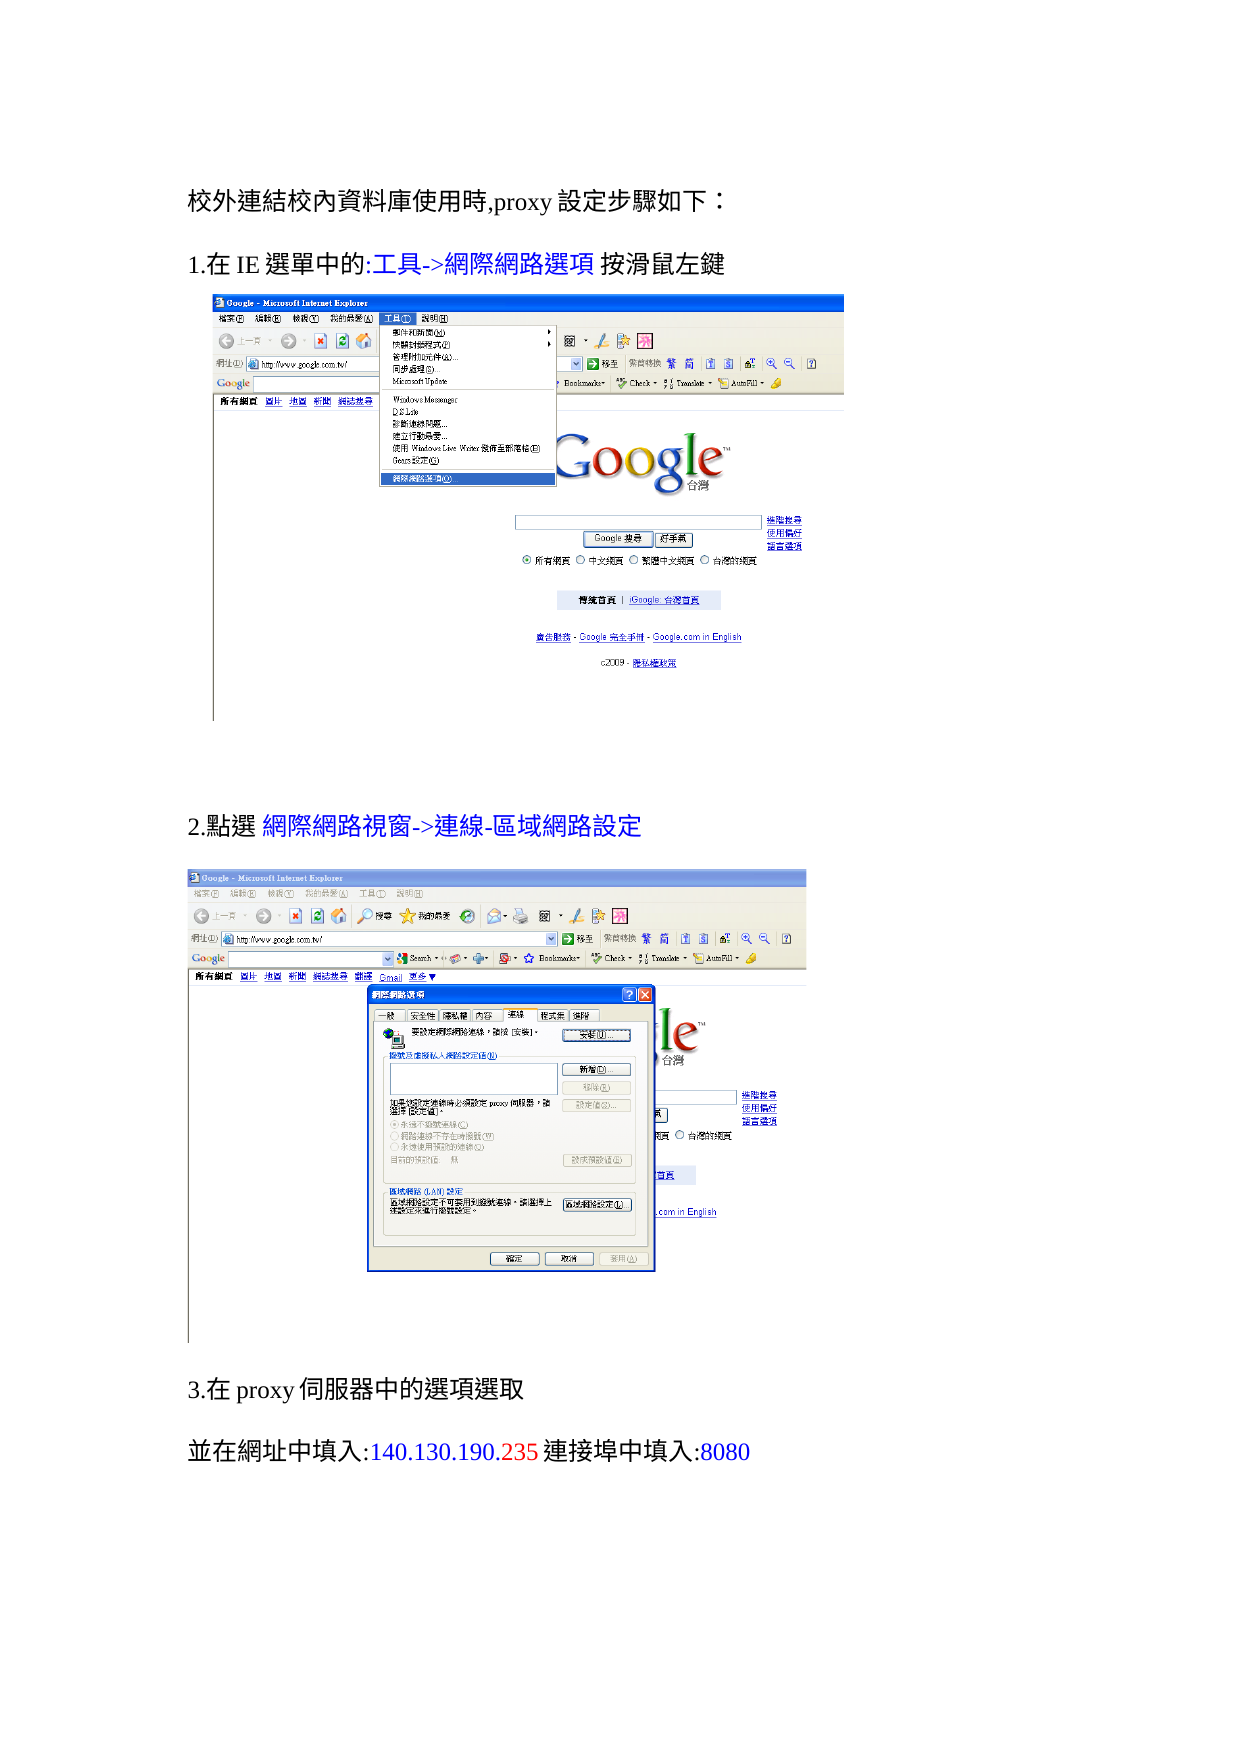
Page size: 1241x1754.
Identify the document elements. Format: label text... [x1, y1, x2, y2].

text 校外連結校內資料庫使用時,proxy設定步驟如下： [187, 158, 1053, 221]
text 2.點選 網際網路視窗->連線-區域網路設定 [187, 783, 1053, 846]
text 1.在IE選單中的:工具->網際網路選項 按滑鼠左鍵 [187, 221, 1053, 721]
text 3.在proxy伺服器中的選項選取 [187, 1346, 1053, 1408]
text 並在網址中填入:140.130.190.235連接埠中填入:8080 [187, 1408, 1053, 1471]
